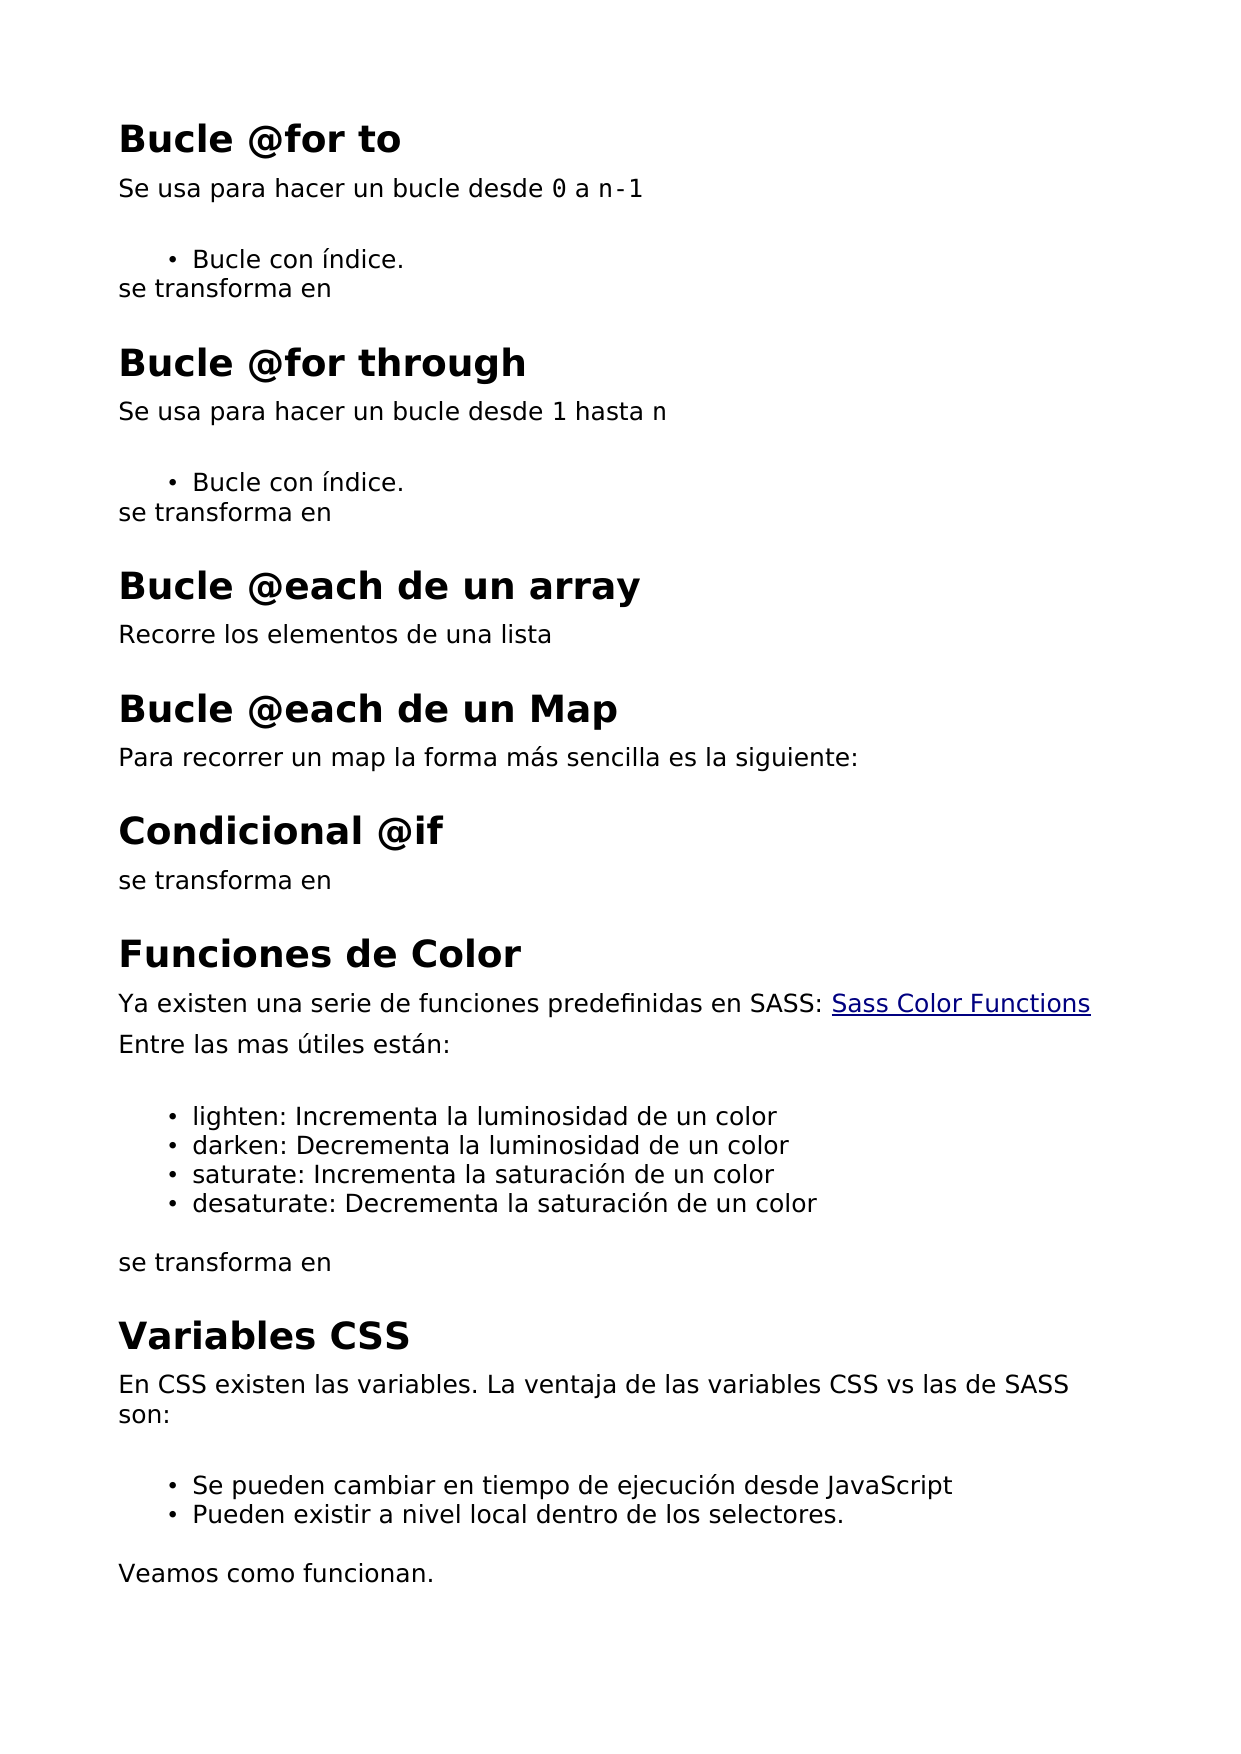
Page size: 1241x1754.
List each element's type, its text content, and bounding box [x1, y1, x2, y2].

list Se pueden cambiar en tiempo de ejecución desde JavaScript [177, 1471, 1122, 1500]
subtitle Bucle @each de un array [118, 564, 1122, 608]
subtitle Bucle @for through [118, 341, 1122, 385]
text Veamos como funcionan. [118, 1559, 1122, 1588]
subtitle Bucle @each de un Map [118, 687, 1122, 731]
text Entre las mas útiles están: [118, 1031, 1122, 1060]
list lighten: Incrementa la luminosidad de un color [177, 1102, 1122, 1131]
list darken: Decrementa la luminosidad de un color [177, 1131, 1122, 1160]
list Bucle con índice. [177, 468, 1122, 498]
text Recorre los elementos de una lista [118, 621, 1122, 650]
text se transforma en [118, 498, 1122, 527]
subtitle Funciones de Color [118, 933, 1122, 976]
text Para recorrer un map la forma más sencilla es la siguiente: [118, 743, 1122, 772]
text Se usa para hacer un bucle desde 1 hasta n [118, 397, 1122, 427]
text se transforma en [118, 1248, 1122, 1277]
text Se usa para hacer un bucle desde 0 a n-1 [118, 174, 1122, 203]
text se transforma en [118, 274, 1122, 304]
list Pueden existir a nivel local dentro de los selectores. [177, 1500, 1122, 1529]
list saturate: Incrementa la saturación de un color [177, 1160, 1122, 1189]
subtitle Bucle @for to [118, 118, 1122, 162]
list Bucle con índice. [177, 245, 1122, 274]
text En CSS existen las variables. La ventaja de las variables CSS vs las de SASS son: [118, 1371, 1122, 1429]
subtitle Condicional @if [118, 810, 1122, 854]
text Ya existen una serie de funciones predefinidas en SASS: Sass Color Functions [118, 989, 1122, 1018]
text se transforma en [118, 866, 1122, 895]
subtitle Variables CSS [118, 1314, 1122, 1358]
list desaturate: Decrementa la saturación de un color [177, 1189, 1122, 1218]
